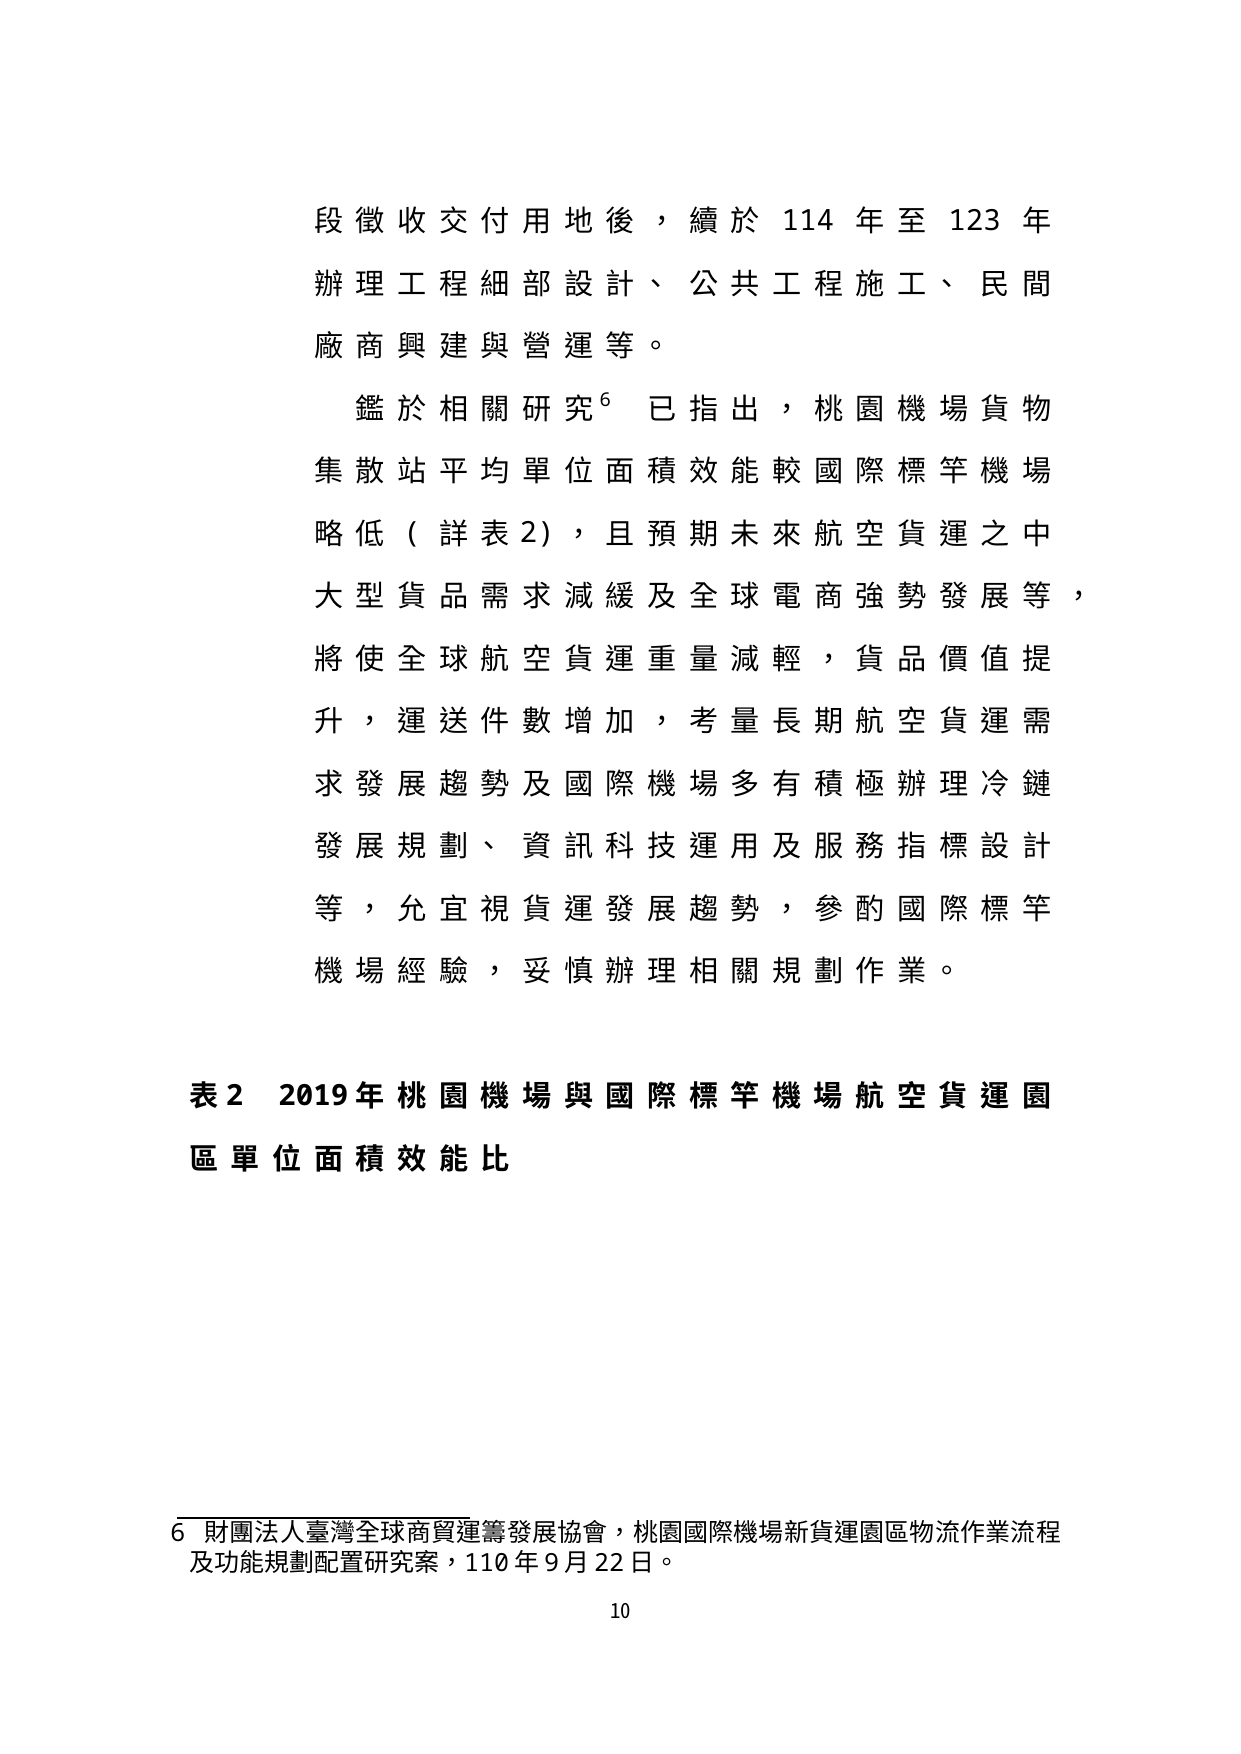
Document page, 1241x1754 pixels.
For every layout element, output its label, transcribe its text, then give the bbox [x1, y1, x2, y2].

text 鑑於相關研究已指出，桃園機場貨物集散站平均單位面積效能較國際標竿機場略低(詳表2)，且預期未來航空貨運之中大型貨品需求減緩及全球電商強勢發展等，將使全球航空貨運重量減輕，貨品價值提升，運送件數增加，考量長期航空貨運需求發展趨勢及國際機場多有積極辦理冷鏈發展規劃、資訊科技運用及服務指標設計等，允宜視貨運發展趨勢，參酌國際標竿機場經驗，妥慎辦理相關規劃作業。 [271, 365, 1058, 990]
text 財團法人臺灣全球商貿運籌發展協會，桃園國際機場新貨運園區物流作業流程及功能規劃配置研究案，110年9月22日。 [170, 1518, 1063, 1577]
text 表2 2019年桃園機場與國際標竿機場航空貨運園區單位面積效能比 [183, 1052, 1058, 1177]
text 依據行政院109年12月核定之園區綱要計畫(第2版)，規劃自111年至123年辦理新貨運站工程，預計以民間參與方式投入經費268億元。詢據機場公司說明，該公司已於109至110年度辦理相關研究，針對新貨運園區作業流程及配置等進行初步分析，並於111年賡續辦理未來貨運用地開發勞務委託案，對新貨運園區及第二自由貿易港區提出用地配置及動線規劃。112及113年度則預計辦理新貨運園區綜合規劃，並俟民航局(預計)113年完成區段徵收交付用地後，續於114年至123年辦理工程細部設計、公共工程施工、民間廠商興建與營運等。 [271, 177, 1058, 365]
